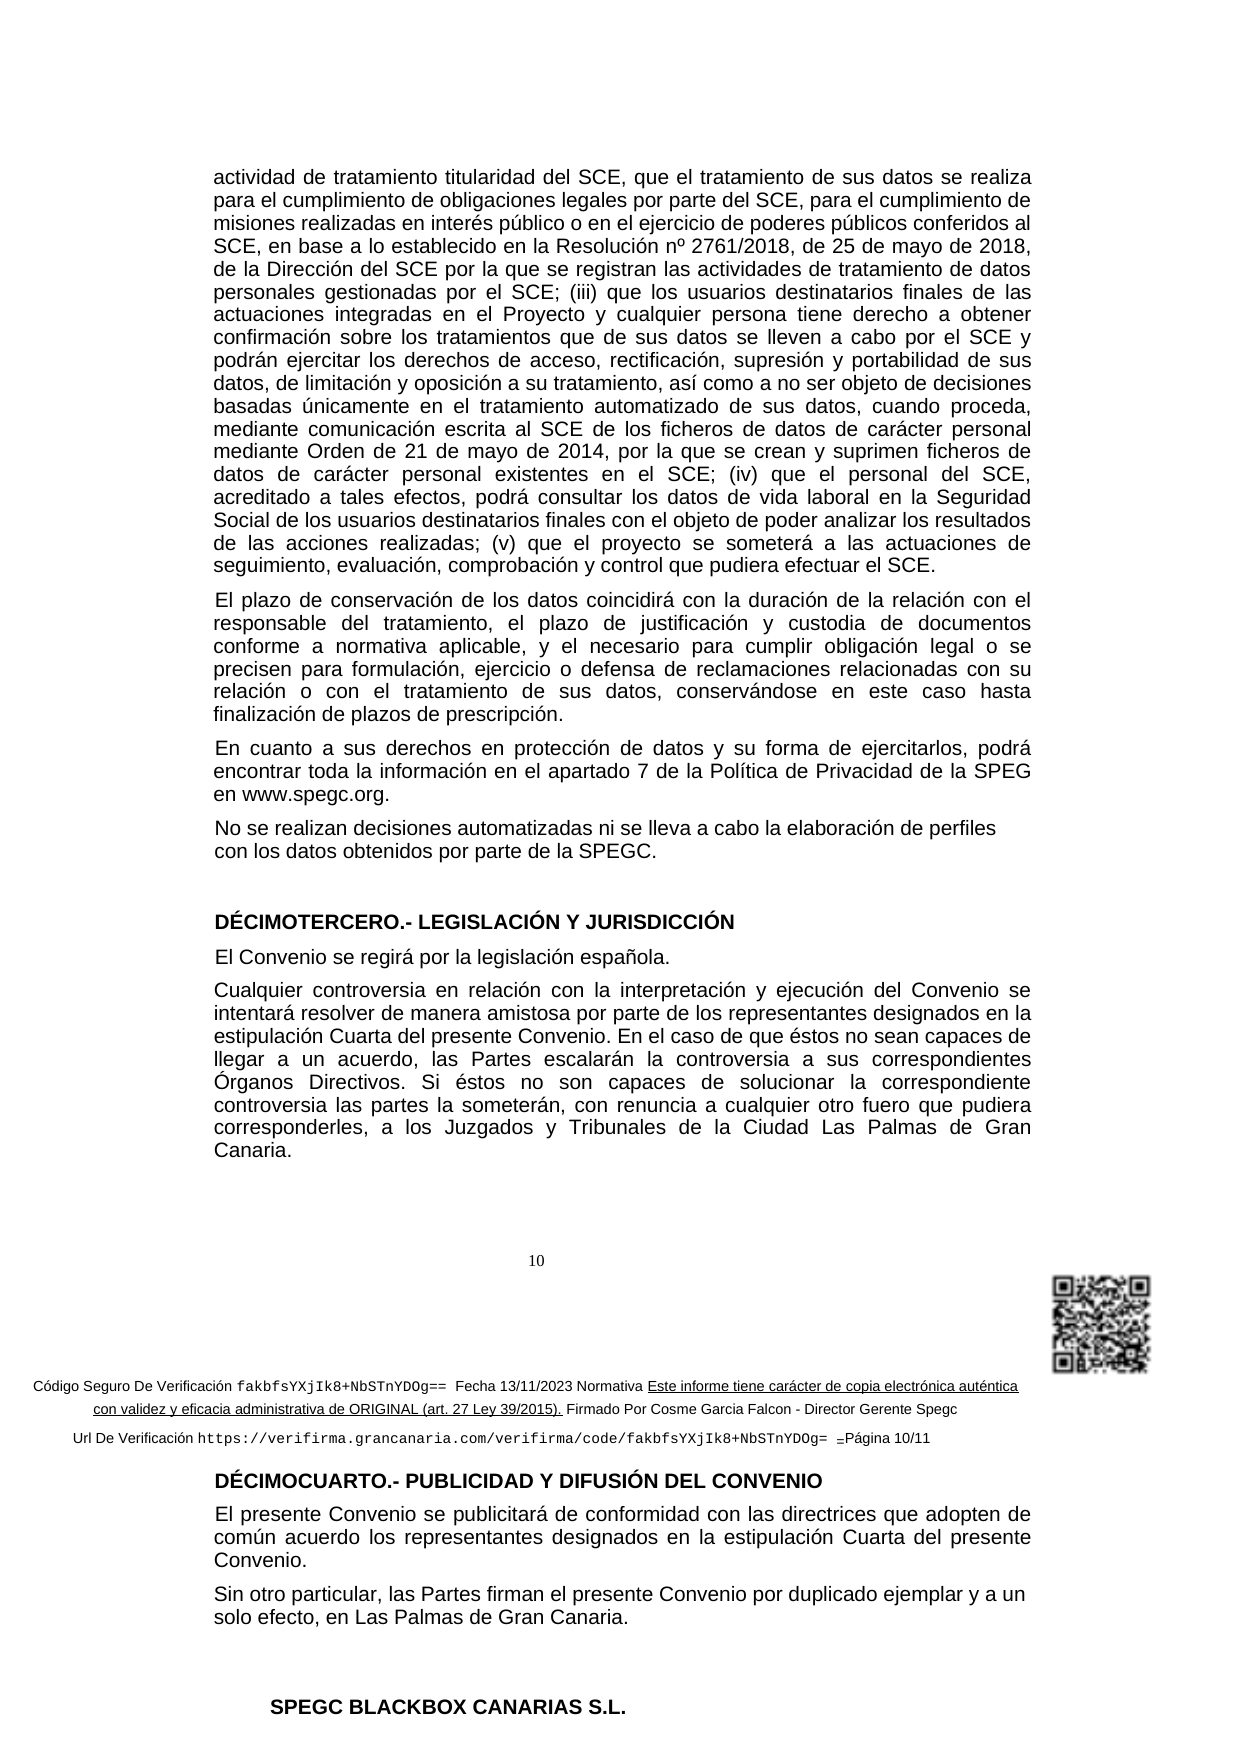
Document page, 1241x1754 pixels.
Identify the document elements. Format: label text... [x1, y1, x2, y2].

text SPEGC BLACKBOX CANARIAS S.L. [270, 1695, 1219, 1719]
text Sin otro particular, las Partes firman el presente Convenio por duplicado ejemplar y a un solo efecto, en Las Palmas de Gran Canaria. [213, 1583, 1032, 1629]
text El presente Convenio se publicitará de conformidad con las directrices que adopten de común acuerdo los representantes designados en la estipulación Cuarta del presente Convenio. [213, 1503, 1032, 1572]
text DÉCIMOTERCERO.- LEGISLACIÓN Y JURISDICCIÓN [214, 910, 1219, 934]
picture [1042, 1265, 1162, 1385]
text El plazo de conservación de los datos coincidirá con la duración de la relación con el responsable del tratamiento, el plazo de justificación y custodia de documentos conforme a normativa aplicable, y el necesario para cumplir obligación legal o se precisen para formulación, ejercicio o defensa de reclamaciones relacionadas con su relación o con el tratamiento de sus datos, conservándose en este caso hasta finalización de plazos de prescripción. [213, 589, 1032, 726]
text DÉCIMOCUARTO.- PUBLICIDAD Y DIFUSIÓN DEL CONVENIO [214, 1469, 1219, 1493]
text Cualquier controversia en relación con la interpretación y ejecución del Convenio se intentará resolver de manera amistosa por parte de los representantes designados en la estipulación Cuarta del presente Convenio. En el caso de que éstos no sean capaces de llegar a un acuerdo, las Partes escalarán la controversia a sus correspondientes Órganos Directivos. Si éstos no son capaces de solucionar la correspondiente controversia las partes la someterán, con renuncia a cualquier otro fuero que pudiera corresponderles, a los Juzgados y Tribunales de la Ciudad Las Palmas de Gran Canaria. [213, 979, 1032, 1162]
text El Convenio se regirá por la legislación española. [214, 945, 1219, 969]
text No se realizan decisiones automatizadas ni se lleva a cabo la elaboración de perfiles con los datos obtenidos por parte de la SPEGC. [214, 818, 1032, 863]
text 10 [33, 1251, 1219, 1270]
text actividad de tratamiento titularidad del SCE, que el tratamiento de sus datos se realiza para el cumplimiento de obligaciones legales por parte del SCE, para el cumplimiento de misiones realizadas en interés público o en el ejercicio de poderes públicos conferidos al SCE, en base a lo establecido en la Resolución nº 2761/2018, de 25 de mayo de 2018, de la Dirección del SCE por la que se registran las actividades de tratamiento de datos personales gestionadas por el SCE; (iii) que los usuarios destinatarios finales de las actuaciones integradas en el Proyecto y cualquier persona tiene derecho a obtener confirmación sobre los tratamientos que de sus datos se lleven a cabo por el SCE y podrán ejercitar los derechos de acceso, rectificación, supresión y portabilidad de sus datos, de limitación y oposición a su tratamiento, así como a no ser objeto de decisiones basadas únicamente en el tratamiento automatizado de sus datos, cuando proceda, mediante comunicación escrita al SCE de los ficheros de datos de carácter personal mediante Orden de 21 de mayo de 2014, por la que se crean y suprimen ficheros de datos de carácter personal existentes en el SCE; (iv) que el personal del SCE, acreditado a tales efectos, podrá consultar los datos de vida laboral en la Seguridad Social de los usuarios destinatarios finales con el objeto de poder analizar los resultados de las acciones realizadas; (v) que el proyecto se someterá a las actuaciones de seguimiento, evaluación, comprobación y control que pudiera efectuar el SCE. [213, 167, 1032, 577]
text En cuanto a sus derechos en protección de datos y su forma de ejercitarlos, podrá encontrar toda la información en el apartado 7 de la Política de Privacidad de la SPEG en www.spegc.org. [213, 738, 1032, 806]
text Código Seguro De Verificación fakbfsYXjIk8+NbSTnYDOg== Fecha 13/11/2023 Normativa Este informe tiene carácter de copia electrónica auténtica con validez y eficacia administrativa de ORIGINAL (art. 27 Ley 39/2015). Firmado Por Cosme Garcia Falcon - Director Gerente Spegc [33, 1377, 1088, 1417]
text Url De Verificación https://verifirma.grancanaria.com/verifirma/code/fakbfsYXjIk8+NbSTnYDOg= =Página 10/11 [73, 1424, 1057, 1451]
